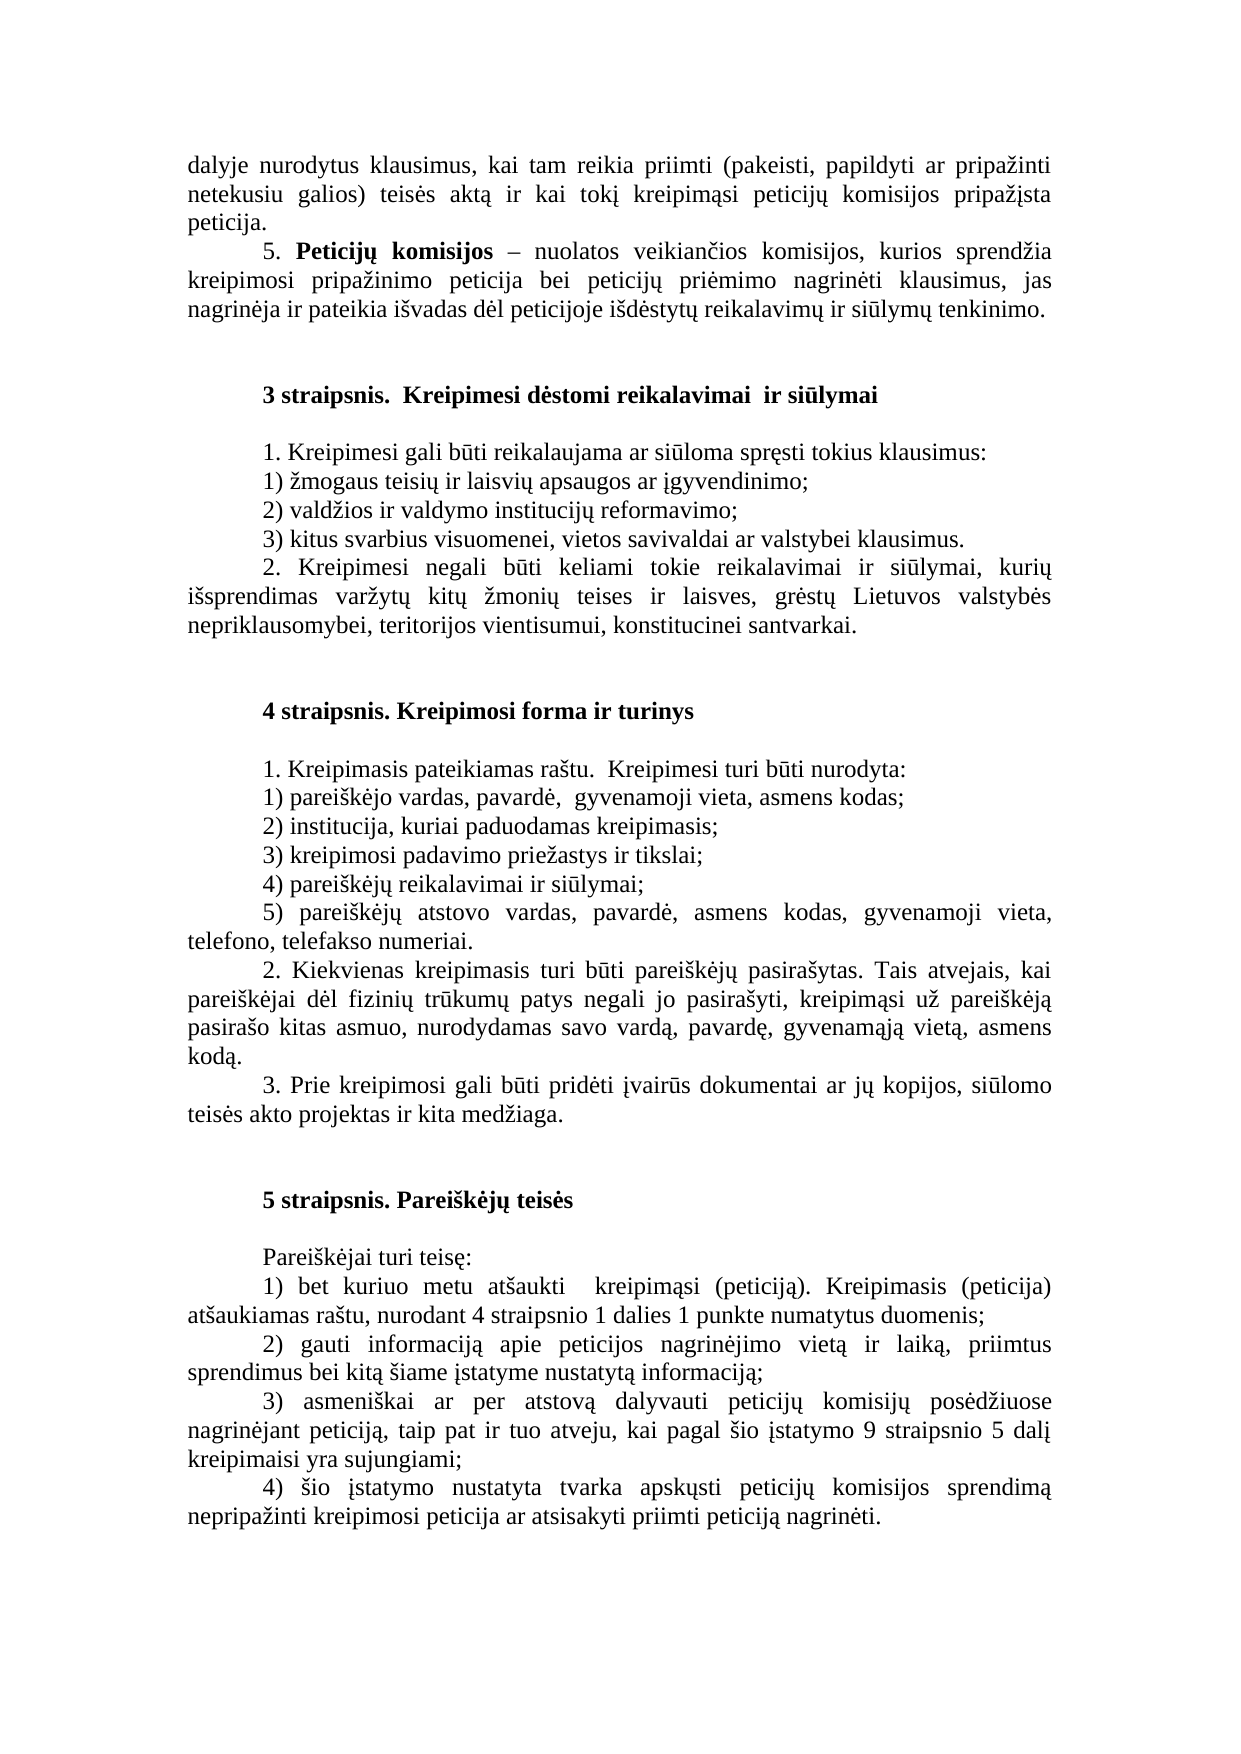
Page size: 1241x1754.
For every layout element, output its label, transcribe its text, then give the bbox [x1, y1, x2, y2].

text 1) žmogaus teisių ir laisvių apsaugos ar įgyvendinimo; [187, 466, 1053, 495]
text 2) gauti informaciją apie peticijos nagrinėjimo vietą ir laiką, priimtus sprendimus bei kitą šiame įstatyme nustatytą informaciją; [187, 1329, 1053, 1386]
text 2) valdžios ir valdymo institucijų reformavimo; [187, 495, 1053, 524]
text 3) kreipimosi padavimo priežastys ir tikslai; [187, 840, 1053, 869]
text 1. Kreipimesi gali būti reikalaujama ar siūloma spręsti tokius klausimus: [187, 437, 1053, 466]
text 5) pareiškėjų atstovo vardas, pavardė, asmens kodas, gyvenamoji vieta, telefono, telefakso numeriai. [187, 897, 1053, 955]
text dalyje nurodytus klausimus, kai tam reikia priimti (pakeisti, papildyti ar pripažinti netekusiu galios) teisės aktą ir kai tokį kreipimąsi peticijų komisijos pripažįsta peticija. [187, 150, 1053, 236]
text 4 straipsnis. Kreipimosi forma ir turinys [187, 696, 1053, 725]
text 3 straipsnis. Kreipimesi dėstomi reikalavimai ir siūlymai [187, 380, 1053, 409]
text 3) asmeniškai ar per atstovą dalyvauti peticijų komisijų posėdžiuose nagrinėjant peticiją, taip pat ir tuo atveju, kai pagal šio įstatymo 9 straipsnio 5 dalį kreipimaisi yra sujungiami; [187, 1386, 1053, 1472]
text 2. Kiekvienas kreipimasis turi būti pareiškėjų pasirašytas. Tais atvejais, kai pareiškėjai dėl fizinių trūkumų patys negali jo pasirašyti, kreipimąsi už pareiškėją pasirašo kitas asmuo, nurodydamas savo vardą, pavardę, gyvenamąją vietą, asmens kodą. [187, 955, 1053, 1070]
text 1) bet kuriuo metu atšaukti kreipimąsi (peticiją). Kreipimasis (peticija) atšaukiamas raštu, nurodant 4 straipsnio 1 dalies 1 punkte numatytus duomenis; [187, 1271, 1053, 1329]
text 4) šio įstatymo nustatyta tvarka apskųsti peticijų komisijos sprendimą nepripažinti kreipimosi peticija ar atsisakyti priimti peticiją nagrinėti. [187, 1472, 1053, 1530]
text 1. Kreipimasis pateikiamas raštu. Kreipimesi turi būti nurodyta: [187, 754, 1053, 782]
text 2. Kreipimesi negali būti keliami tokie reikalavimai ir siūlymai, kurių išsprendimas varžytų kitų žmonių teises ir laisves, grėstų Lietuvos valstybės nepriklausomybei, teritorijos vientisumui, konstitucinei santvarkai. [187, 552, 1053, 639]
text 3. Prie kreipimosi gali būti pridėti įvairūs dokumentai ar jų kopijos, siūlomo teisės akto projektas ir kita medžiaga. [187, 1070, 1053, 1127]
text 5 straipsnis. Pareiškėjų teisės [187, 1185, 1053, 1214]
text Pareiškėjai turi teisę: [187, 1242, 1053, 1271]
text 2) institucija, kuriai paduodamas kreipimasis; [187, 811, 1053, 840]
text 1) pareiškėjo vardas, pavardė, gyvenamoji vieta, asmens kodas; [187, 782, 1053, 811]
text 4) pareiškėjų reikalavimai ir siūlymai; [187, 869, 1053, 897]
text 3) kitus svarbius visuomenei, vietos savivaldai ar valstybei klausimus. [187, 524, 1053, 552]
text 5. Peticijų komisijos – nuolatos veikiančios komisijos, kurios sprendžia kreipimosi pripažinimo peticija bei peticijų priėmimo nagrinėti klausimus, jas nagrinėja ir pateikia išvadas dėl peticijoje išdėstytų reikalavimų ir siūlymų tenkinimo. [187, 236, 1053, 322]
